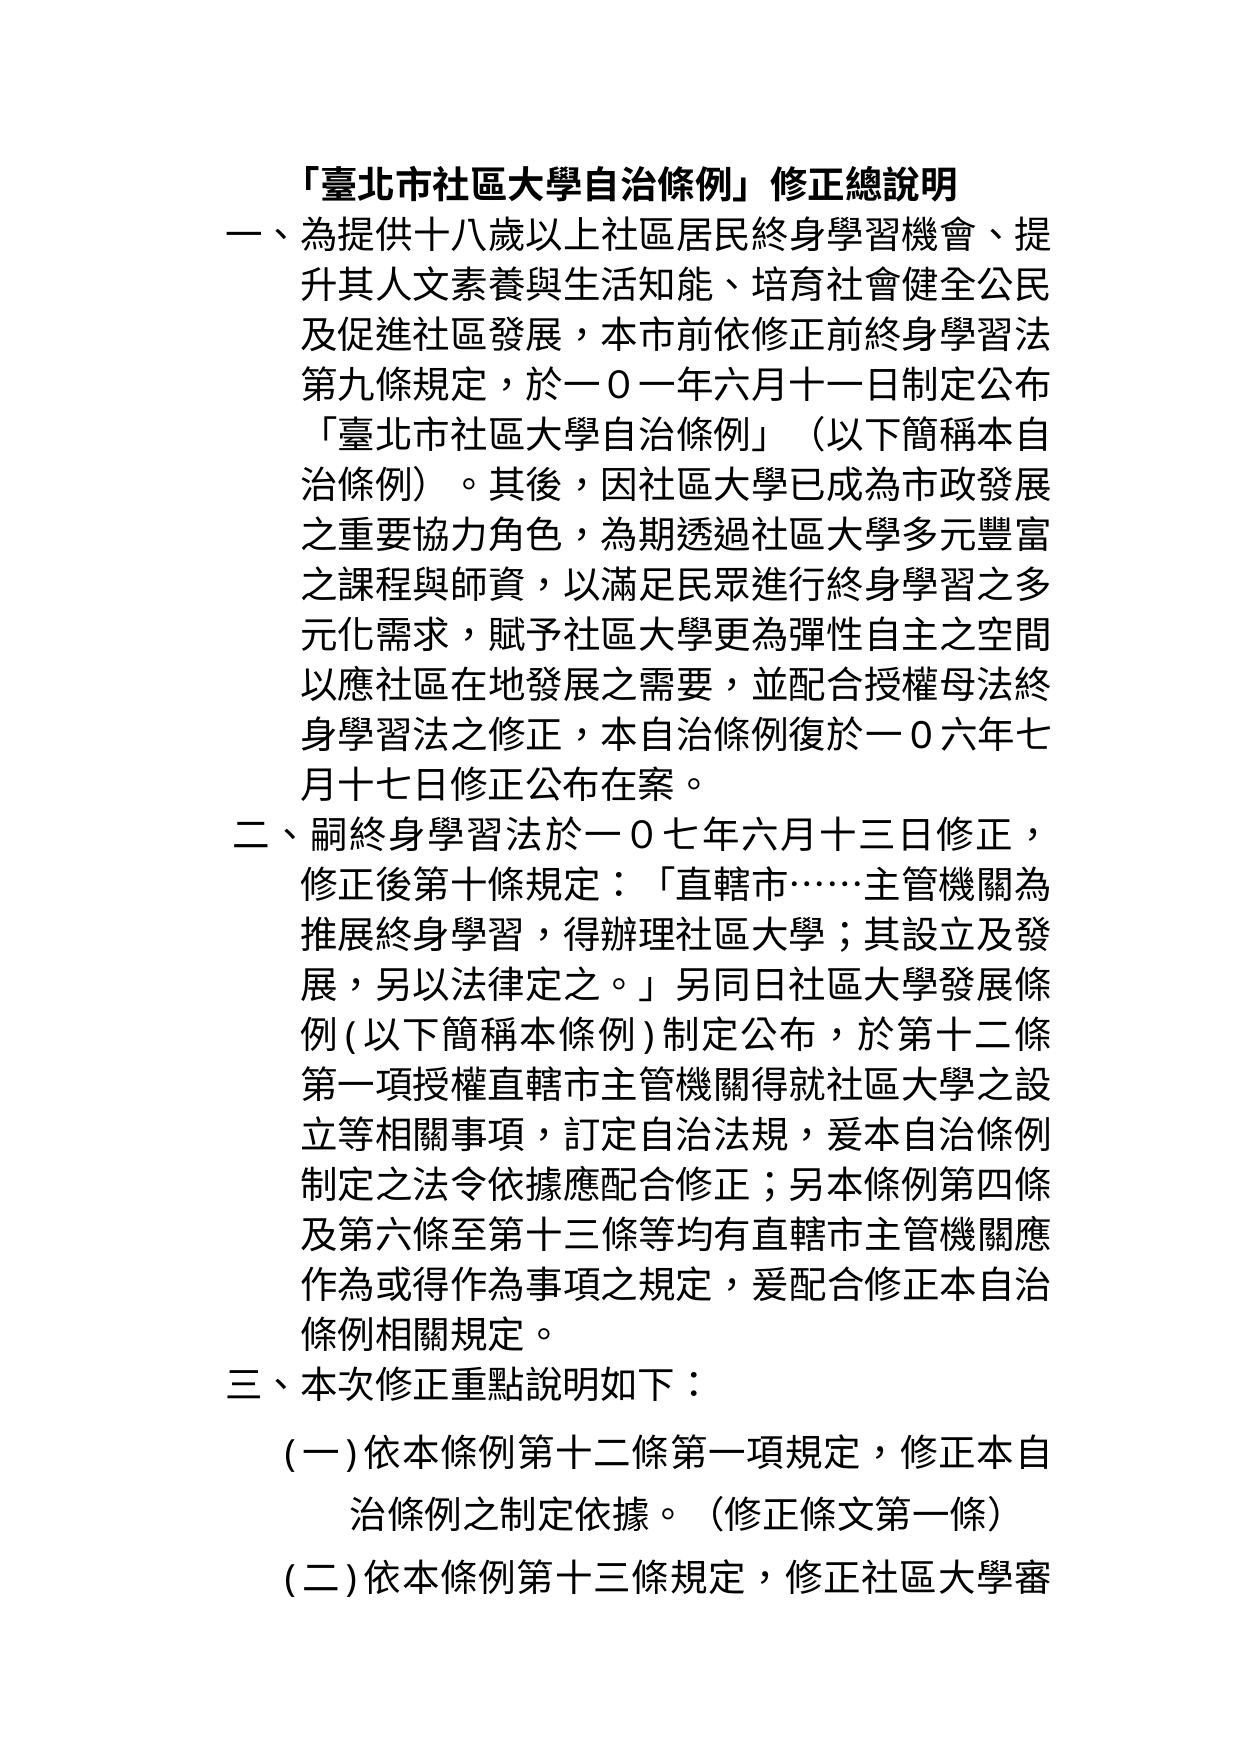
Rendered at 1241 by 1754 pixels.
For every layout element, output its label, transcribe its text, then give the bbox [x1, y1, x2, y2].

text 一、為提供十八歲以上社區居民終身學習機會、提升其人文素養與生活知能、培育社會健全公民及促進社區發展，本市前依修正前終身學習法第九條規定，於一０一年六月十一日制定公布「臺北市社區大學自治條例」（以下簡稱本自治條例）。其後，因社區大學已成為市政發展之重要協力角色，為期透過社區大學多元豐富之課程與師資，以滿足民眾進行終身學習之多元化需求，賦予社區大學更為彈性自主之空間，以應社區在地發展之需要，並配合授權母法終身學習法之修正，本自治條例復於一O六年七月十七日修正公布在案。 [225, 208, 1053, 808]
text (一)依本條例第十二條第一項規定，修正本自治條例之制定依據。（修正條文第一條） [232, 1408, 1053, 1533]
text (二)依本條例第十三條規定，修正社區大學審 [232, 1533, 1053, 1596]
text 「臺北市社區大學自治條例」修正總說明 [187, 158, 1053, 208]
text 三、本次修正重點說明如下： [225, 1358, 1053, 1408]
text 二、嗣終身學習法於一０七年六月十三日修正，修正後第十條規定：「直轄市……主管機關為推展終身學習，得辦理社區大學；其設立及發展，另以法律定之。」另同日社區大學發展條例(以下簡稱本條例)制定公布，於第十二條第一項授權直轄市主管機關得就社區大學之設立等相關事項，訂定自治法規，爰本自治條例制定之法令依據應配合修正；另本條例第四條及第六條至第十三條等均有直轄市主管機關應作為或得作為事項之規定，爰配合修正本自治條例相關規定。 [232, 808, 1053, 1358]
